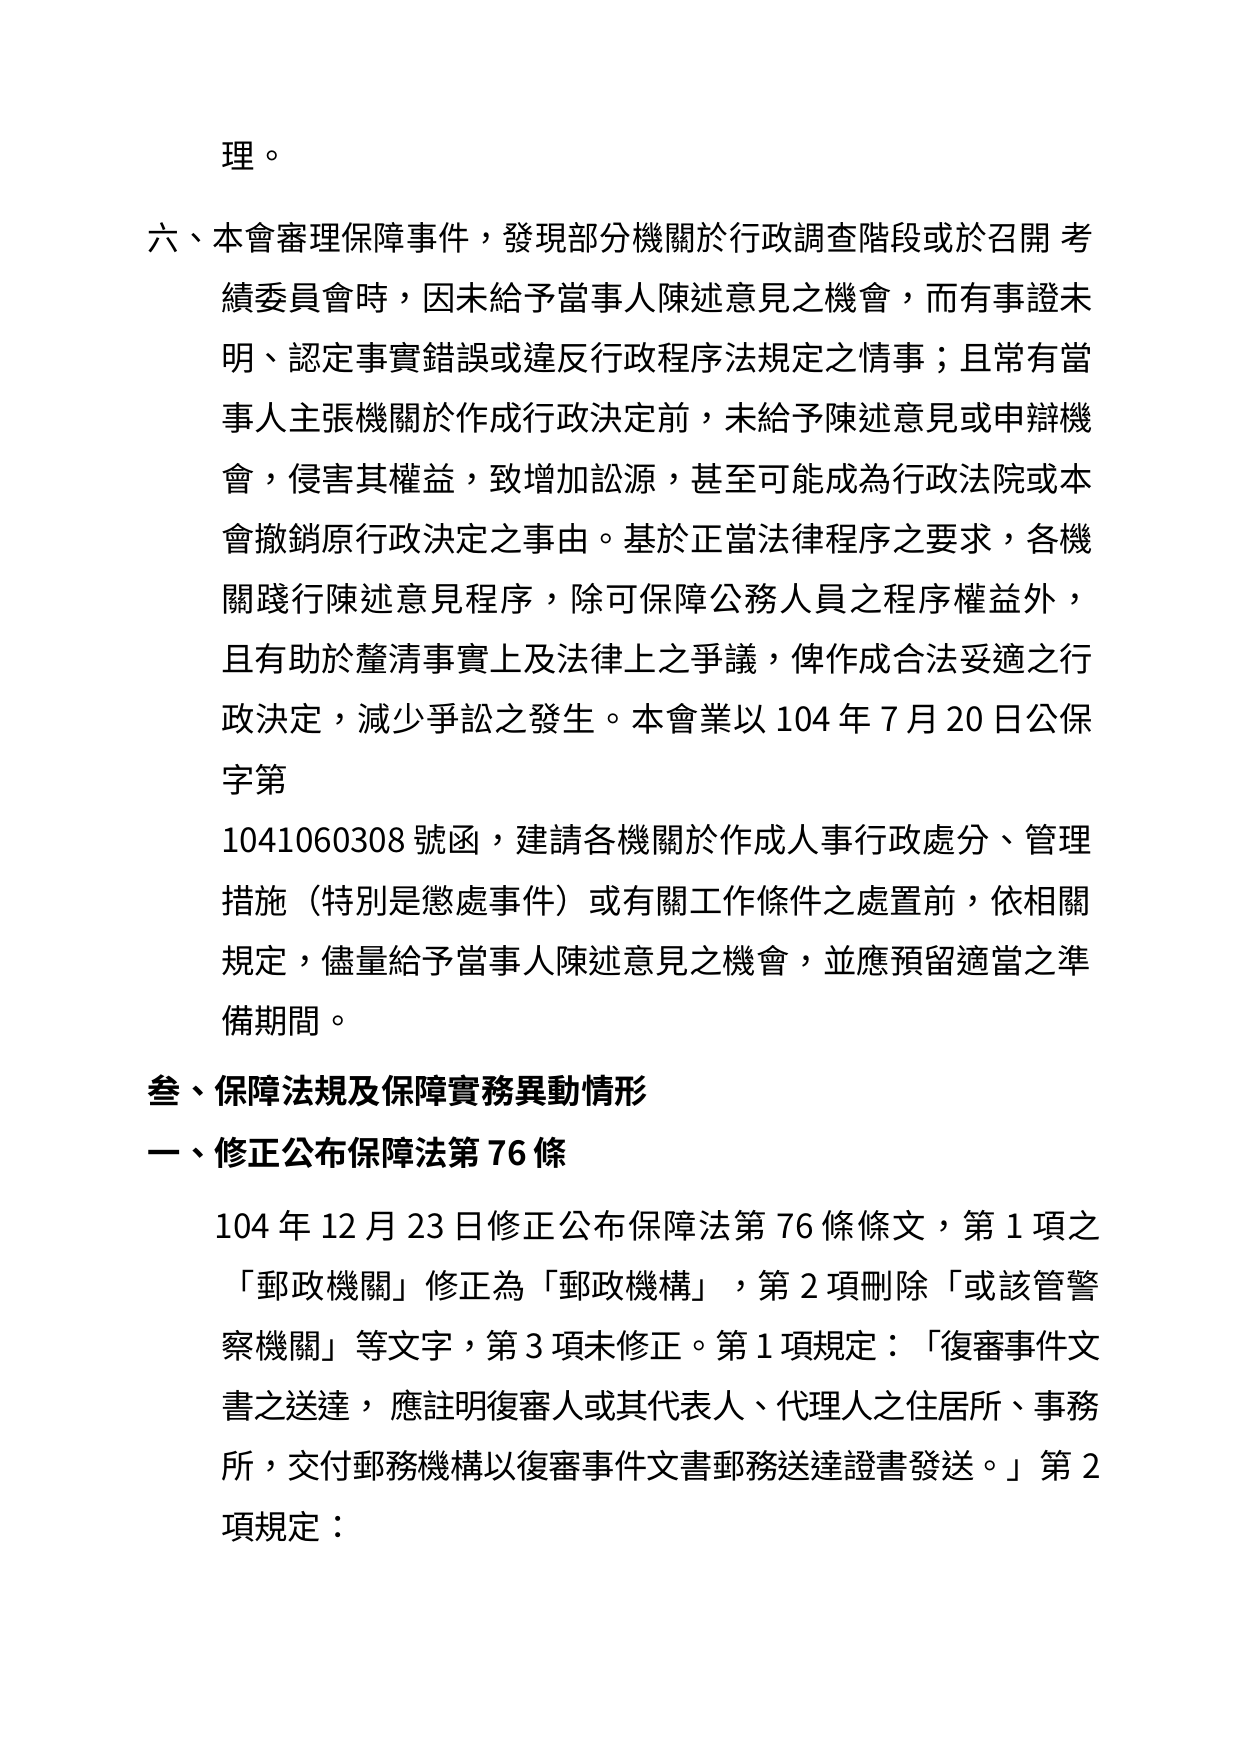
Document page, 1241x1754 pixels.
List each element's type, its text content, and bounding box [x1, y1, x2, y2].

text 104年12月23日修正公布保障法第76條條文，第1項之「郵政機關」修正為「郵政機構」，第2項刪除「或該管警察機關」等文字，第3項未修正。第1項規定：「復審事件文書之送達， 應註明復審人或其代表人、代理人之住居所、事務所，交付郵務機構以復審事件文書郵務送達證書發送。」第2項規定： [214, 1199, 1101, 1549]
text 六、本會審理保障事件，發現部分機關於行政調查階段或於召開 考績委員會時，因未給予當事人陳述意見之機會，而有事證未明、認定事實錯誤或違反行政程序法規定之情事；且常有當事人主張機關於作成行政決定前，未給予陳述意見或申辯機會，侵害其權益，致增加訟源，甚至可能成為行政法院或本會撤銷原行政決定之事由。基於正當法律程序之要求，各機關踐行陳述意見程序，除可保障公務人員之程序權益外， 且有助於釐清事實上及法律上之爭議，俾作成合法妥適之行政決定，減少爭訟之發生。本會業以104年7月20日公保字第 [148, 212, 1093, 802]
text 1041060308號函，建請各機關於作成人事行政處分、管理措施（特別是懲處事件）或有關工作條件之處置前，依相關規定，儘量給予當事人陳述意見之機會，並應預留適當之準備期間。 [221, 814, 1092, 1043]
text 理。 [221, 129, 1121, 178]
subtitle 叁、保障法規及保障實務異動情形一、修正公布保障法第76條 [148, 1065, 648, 1175]
